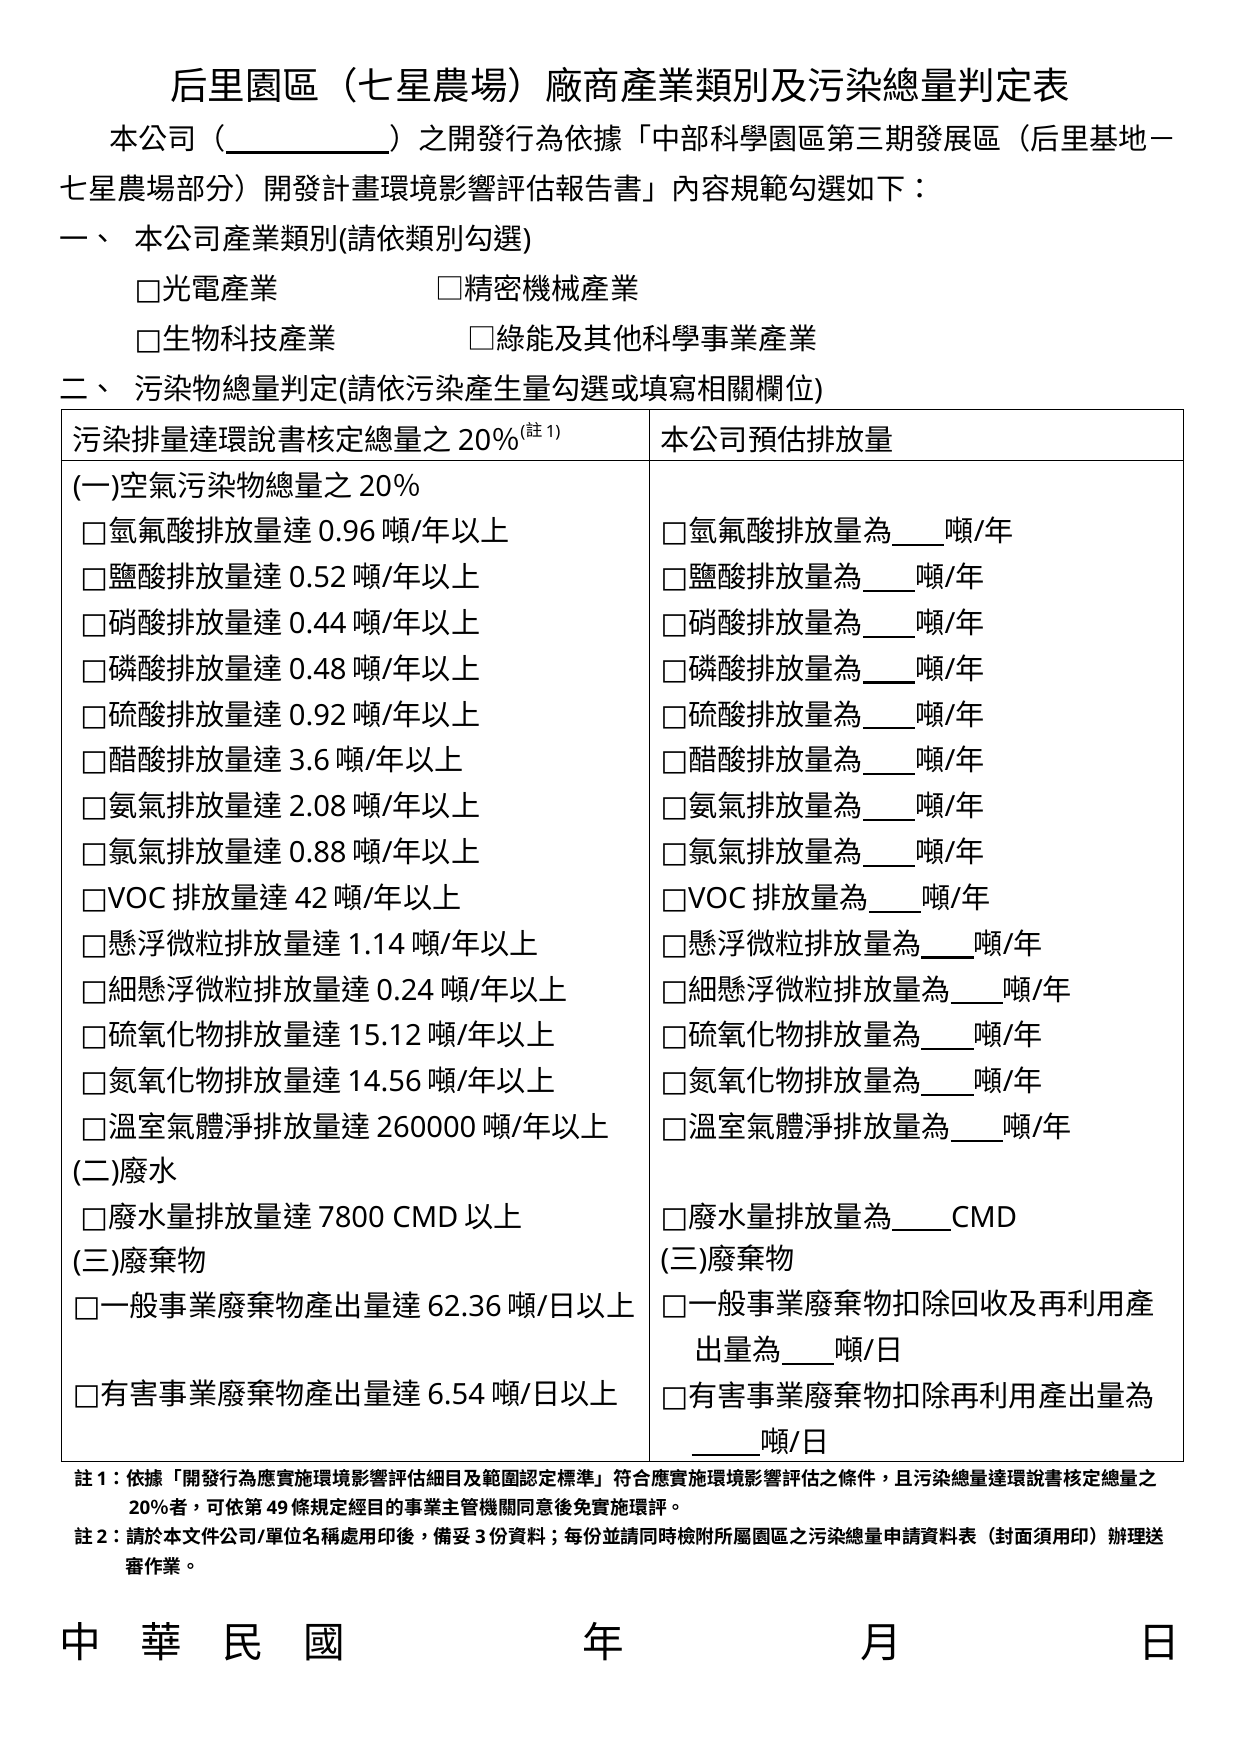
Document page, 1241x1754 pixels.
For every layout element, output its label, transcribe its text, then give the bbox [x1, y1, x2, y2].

text 后里園區（七星農場）廠商產業類別及污染總量判定表 [59, 59, 1181, 109]
table_cell □磷酸排放量達0.48噸/年以上 [62, 643, 649, 688]
table_header □光電產業 □精密機械產業 □生物科技產業 □綠能及其他科學事業產業 [123, 259, 1240, 359]
table_cell □硫氧化物排放量達15.12噸/年以上 [62, 1009, 649, 1055]
table_cell □硫氧化物排放量為 噸/年 [650, 1009, 1183, 1055]
table_cell □VOC排放量達42噸/年以上 [62, 872, 649, 917]
table_cell □醋酸排放量為 噸/年 [650, 734, 1183, 780]
table_cell □VOC排放量為 噸/年 [650, 872, 1183, 917]
text 註2：請於本文件公司/單位名稱處用印後，備妥3份資料；每份並請同時檢附所屬園區之污染總量申請資料表（封面須用印）辦理送審作業。 [74, 1521, 1181, 1579]
table_cell □氯氣排放量為 噸/年 [650, 826, 1183, 872]
table_cell (二)廢水 [62, 1147, 649, 1190]
table_cell □懸浮微粒排放量為 噸/年 □細懸浮微粒排放量為 噸/年 [650, 918, 1183, 1009]
table_cell □鹽酸排放量為 噸/年 [650, 551, 1183, 597]
list 本公司產業類別(請依類別勾選) [59, 209, 1181, 259]
table_cell □懸浮微粒排放量達1.14噸/年以上 □細懸浮微粒排放量達0.24噸/年以上 [62, 918, 649, 1009]
table_cell □廢水量排放量為 CMD (三)廢棄物 □一般事業廢棄物扣除回收及再利用產 出量為 噸/日 □有害事業廢棄物扣除再利用產出量為 噸/日 [650, 1190, 1183, 1461]
table_cell □磷酸排放量為 噸/年 [650, 643, 1183, 688]
table_cell □氫氟酸排放量達0.96噸/年以上 [62, 505, 649, 551]
table_cell □硫酸排放量達0.92噸/年以上 [62, 688, 649, 734]
table_cell □氯氣排放量達0.88噸/年以上 [62, 826, 649, 872]
table_cell □氨氣排放量為 噸/年 [650, 780, 1183, 826]
text 20％者，可依第49條規定經目的事業主管機關同意後免實施環評。 [127, 1491, 1181, 1521]
table_cell [650, 1147, 1183, 1190]
table_cell □硝酸排放量達0.44噸/年以上 [62, 597, 649, 642]
table_cell □氮氧化物排放量達14.56噸/年以上 □溫室氣體淨排放量達260000噸/年以上 [62, 1055, 649, 1147]
table_cell □廢水量排放量達7800 CMD以上 (三)廢棄物 □一般事業廢棄物產出量達62.36噸/日以上 □有害事業廢棄物產出量達6.54噸/日以上 [62, 1190, 649, 1461]
text 中華民國 年 月 日 [59, 1623, 1181, 1666]
table_cell □硫酸排放量為 噸/年 [650, 688, 1183, 734]
table_cell □氮氧化物排放量為 噸/年 □溫室氣體淨排放量為 噸/年 [650, 1055, 1183, 1147]
table_cell □硝酸排放量為 噸/年 [650, 597, 1183, 642]
table_cell (一)空氣污染物總量之20％ [62, 461, 649, 505]
table_cell □氫氟酸排放量為 噸/年 [650, 505, 1183, 551]
table_cell □醋酸排放量達3.6噸/年以上 [62, 734, 649, 780]
text 本公司（ ）之開發行為依據「中部科學園區第三期發展區（后里基地－七星農場部分）開發計畫環境影響評估報告書」內容規範勾選如下： [59, 109, 1181, 209]
table_cell [650, 461, 1183, 505]
text 註1：依據「開發行為應實施環境影響評估細目及範圍認定標準」符合應實施環境影響評估之條件，且污染總量達環說書核定總量之 [74, 1462, 1181, 1491]
table_cell □氨氣排放量達2.08噸/年以上 [62, 780, 649, 826]
table_header 污染排量達環說書核定總量之20％(註1) [62, 410, 649, 460]
list 污染物總量判定(請依污染產生量勾選或填寫相關欄位) [59, 359, 1181, 409]
table_header 本公司預估排放量 [650, 410, 1183, 460]
table_cell □鹽酸排放量達0.52噸/年以上 [62, 551, 649, 597]
